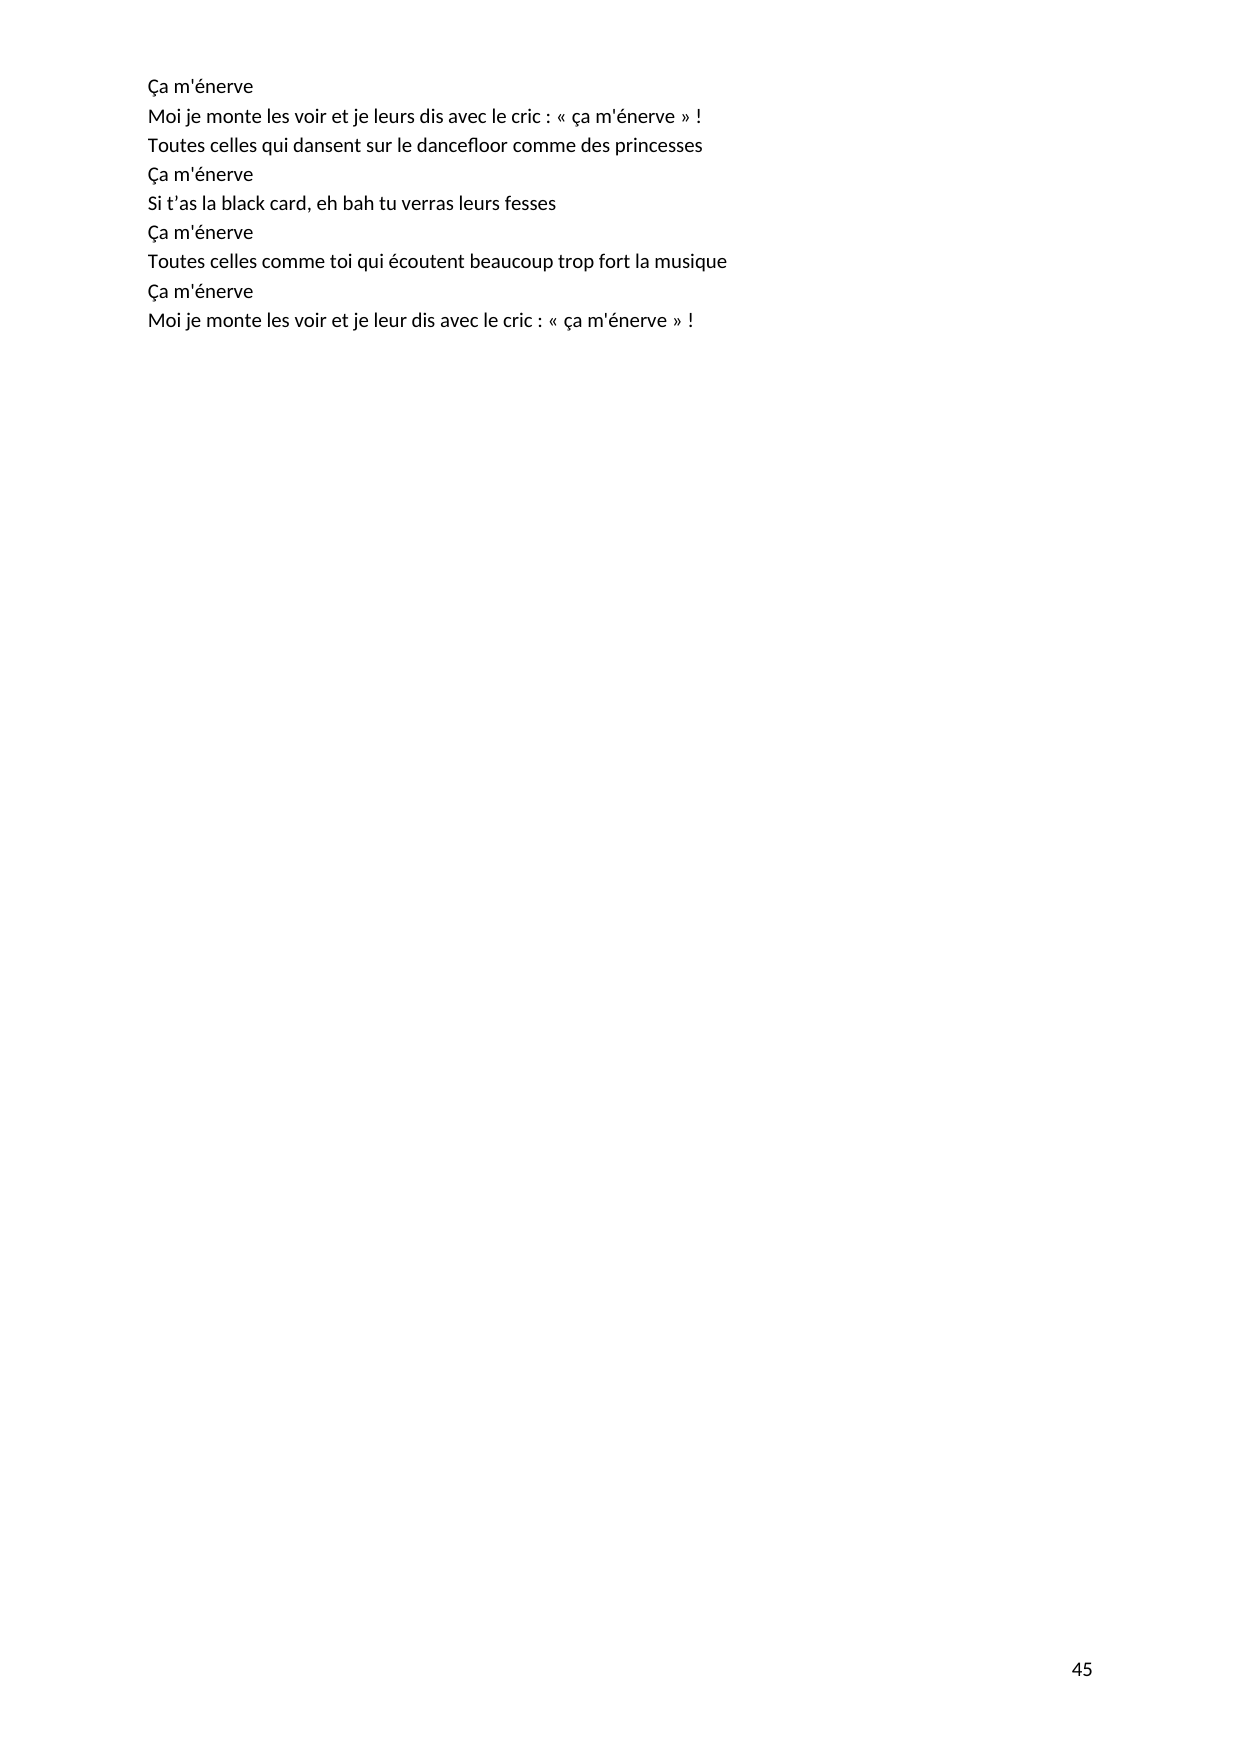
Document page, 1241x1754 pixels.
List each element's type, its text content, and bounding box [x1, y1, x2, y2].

text Ça m'énerve Moi je monte les voir et je leurs dis avec le cric : « ça m'énerve » ! Toutes celles qui dansent sur le dancefloor comme des princesses Ça m'énerve Si t’as la black card, eh bah tu verras leurs fesses Ça m'énerve Toutes celles comme toi qui écoutent beaucoup trop fort la musique Ça m'énerve Moi je monte les voir et je leur dis avec le cric : « ça m'énerve » ! [148, 74, 1093, 332]
